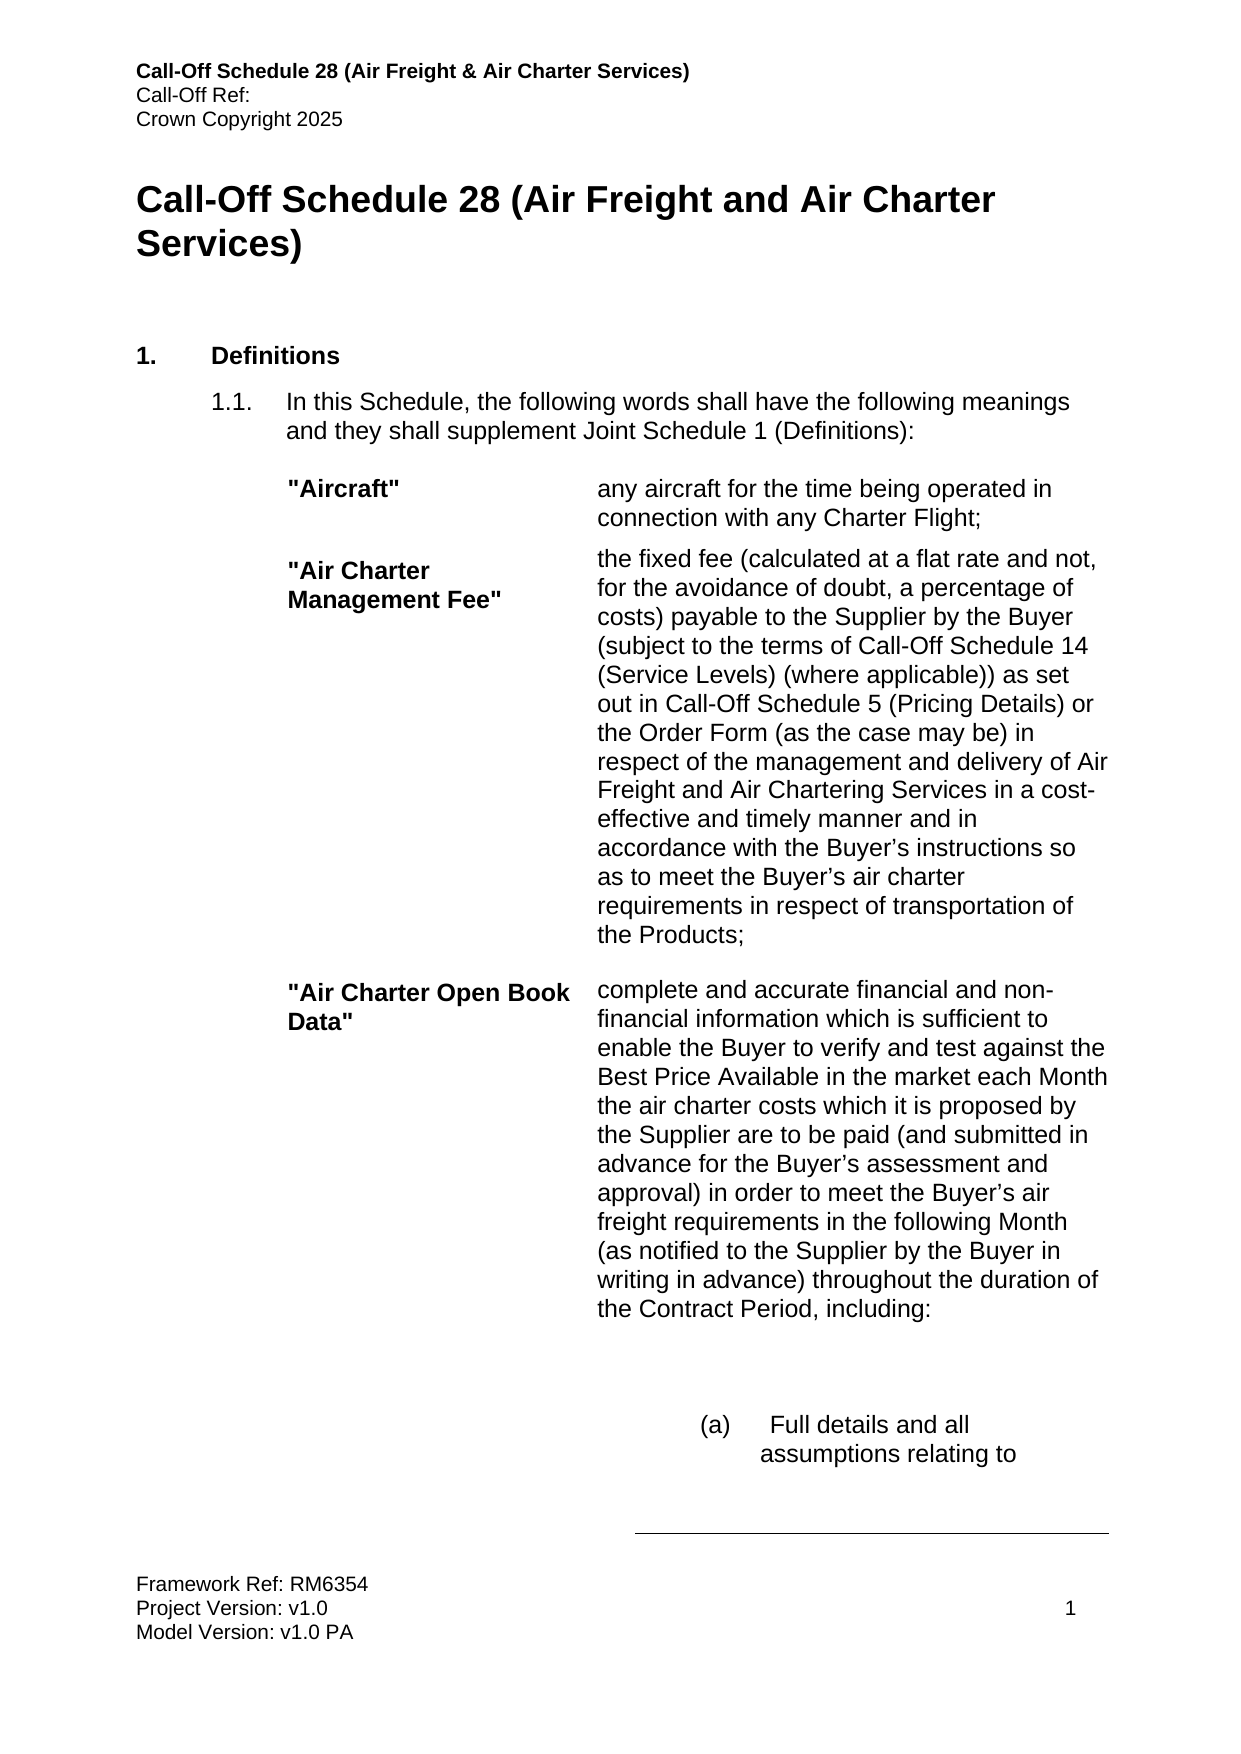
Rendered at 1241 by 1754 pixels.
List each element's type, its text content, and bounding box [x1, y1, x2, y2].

table_cell complete and accurate financial and non- financial information which is sufficient to enable the Buyer to verify and test against the Best Price Available in the market each Month the air charter costs which it is proposed by the Supplier are to be paid (and submitted in advance for the Buyer’s assessment and approval) in order to meet the Buyer’s air freight requirements in the following Month (as notified to the Supplier by the Buyer in writing in advance) throughout the duration of the Contract Period, including: Full details and all assumptions relating to those costs; Details of the propose freight provider (where Paragraph 2.2 applies); The route to be adopted; The air frame or air frames to be used; Confirmation of the airport of origin and destination; The unit costs per cubic metre; and where applicable, an explanation of the type and value of risk and contingencies associated with the provision of the Services, including the amount of money attributed to each risk and/or contingency; [586, 966, 1120, 1533]
list In this Schedule, the following words shall have the following meanings and they shall supplement Joint Schedule 1 (Definitions): [211, 387, 1104, 444]
table_cell "Air Charter Management Fee" [276, 544, 586, 966]
table_header any aircraft for the time being operated in connection with any Charter Flight; [586, 461, 1120, 544]
text Call-Off Schedule 28 (Air Freight and Air Charter Services) [136, 177, 1104, 264]
table_cell the fixed fee (calculated at a flat rate and not, for the avoidance of doubt, a percentage of costs) payable to the Supplier by the Buyer (subject to the terms of Call-Off Schedule 14 (Service Levels) (where applicable)) as set out in Call-Off Schedule 5 (Pricing Details) or the Order Form (as the case may be) in respect of the management and delivery of Air Freight and Air Chartering Services in a cost-effective and timely manner and in accordance with the Buyer’s instructions so as to meet the Buyer’s air charter requirements in respect of transportation of the Products; [586, 544, 1120, 966]
table_cell "Air Charter Open Book Data" [276, 966, 586, 1533]
table_cell complete and accurate financial and non- financial information which is sufficient to enable the Buyer to verify and test against the Best Price Available in the market each Month the air charter costs which it is proposed by the Supplier are to be paid (and submitted in advance for the Buyer’s assessment and approval) in order to meet the Buyer’s air freight requirements in the following Month (as notified to the Supplier by the Buyer in writing in advance) throughout the duration of the Contract Period, including: Full details and all assumptions relating to those costs; Details of the propose freight provider (where Paragraph 2.2 applies); The route to be adopted; The air frame or air frames to be used; Confirmation of the airport of origin and destination; The unit costs per cubic metre; and where applicable, an explanation of the type and value of risk and contingencies associated with the provision of the Services, including the amount of money attributed to each risk and/or contingency; [636, 1346, 1108, 1532]
list Definitions [136, 341, 1104, 370]
table_header "Aircraft" [276, 461, 586, 544]
